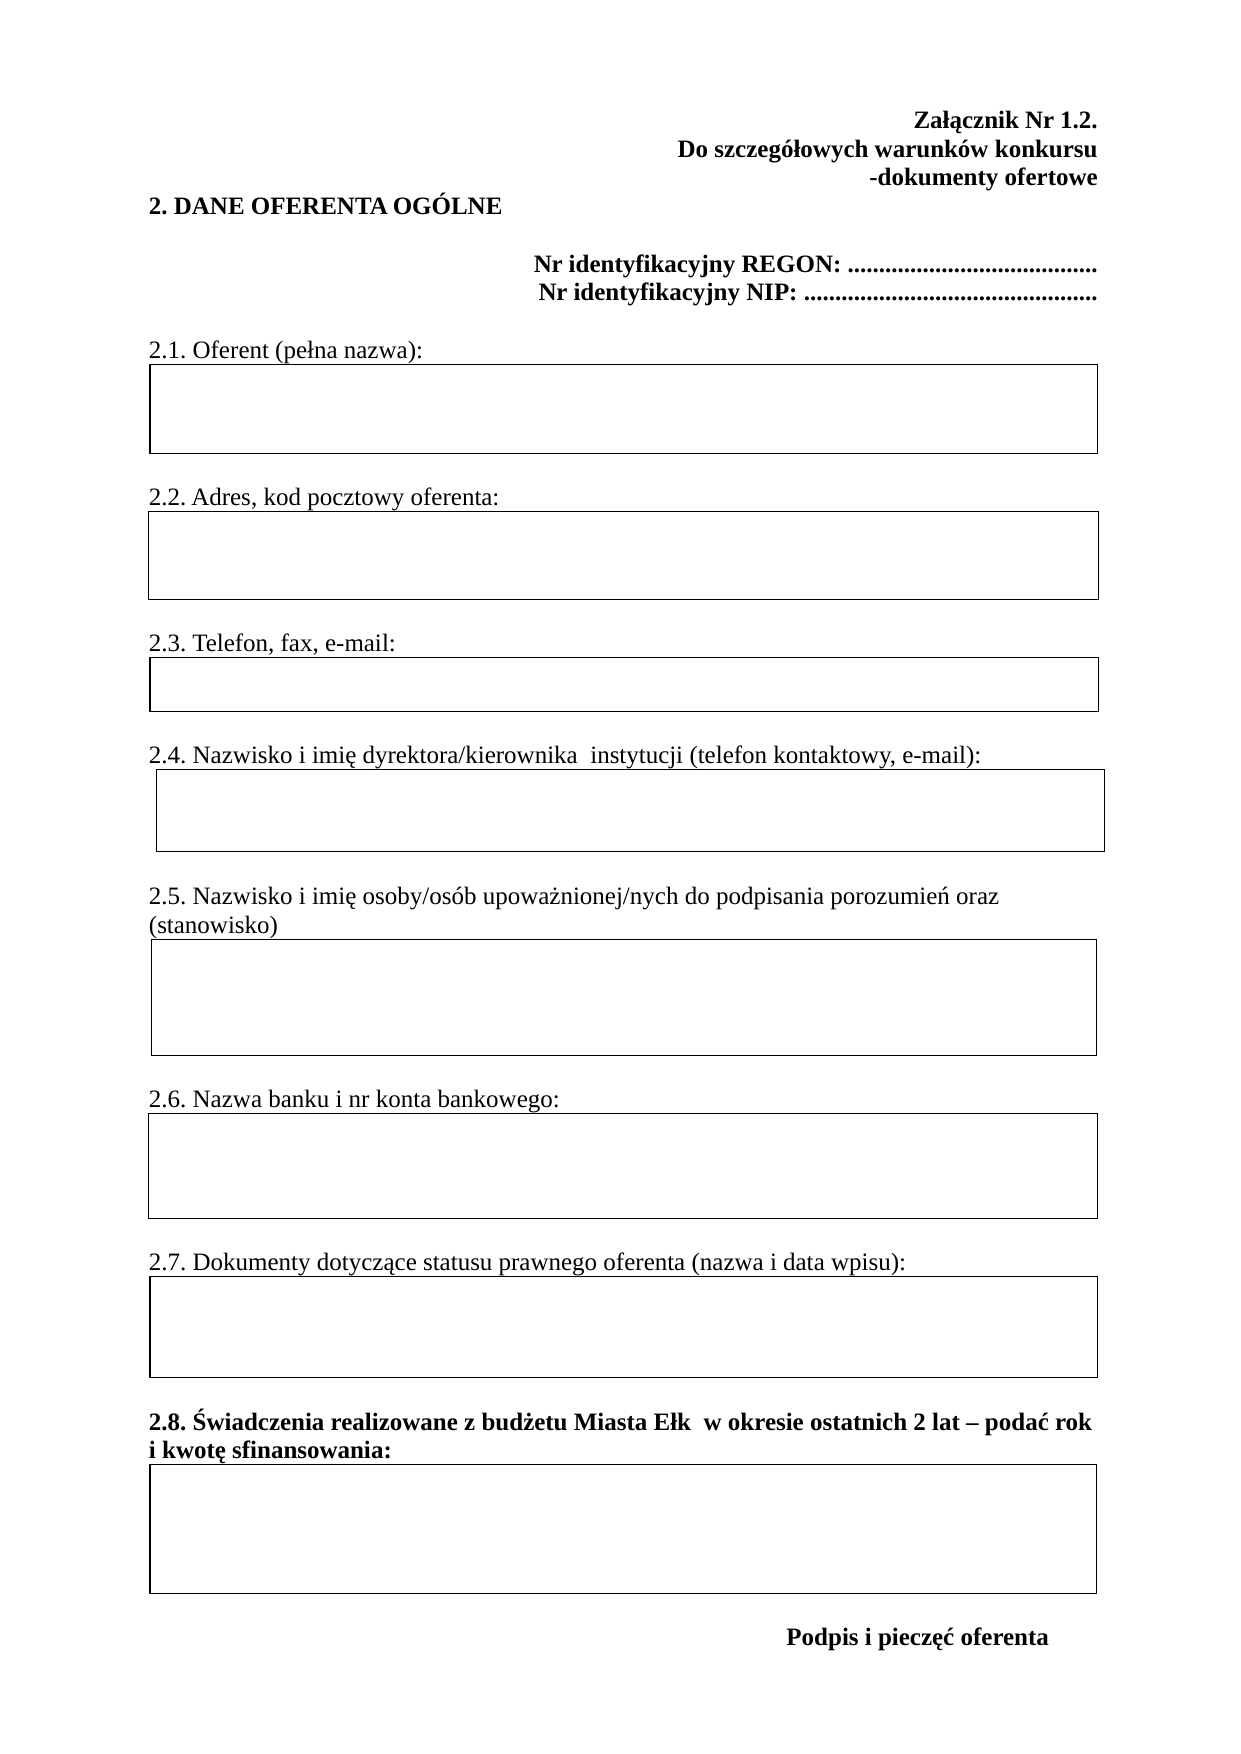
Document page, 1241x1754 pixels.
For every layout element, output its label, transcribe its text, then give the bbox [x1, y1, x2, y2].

subtitle Nr identyfikacyjny REGON: ........................................ [149, 249, 1097, 277]
text 2.1. Oferent (pełna nazwa): [149, 335, 1097, 364]
text Do szczegółowych warunków konkursu [149, 134, 1097, 162]
text 2.7. Dokumenty dotyczące statusu prawnego oferenta (nazwa i data wpisu): [149, 1247, 1097, 1276]
table_header [151, 1465, 1096, 1592]
text 2.3. Telefon, fax, e-mail: [149, 628, 1097, 657]
text 2.5. Nazwisko i imię osoby/osób upoważnionej/nych do podpisania porozumień oraz (stanowisko) [149, 881, 1097, 938]
table_header [149, 1114, 1097, 1217]
table_header [151, 658, 1098, 711]
table_header [152, 940, 1096, 1054]
subtitle Załącznik Nr 1.2. [149, 105, 1097, 134]
table_header [151, 1277, 1097, 1377]
text -dokumenty ofertowe [149, 162, 1097, 191]
subtitle Nr identyfikacyjny NIP: ............................................... [149, 277, 1097, 306]
subtitle 2. DANE OFERENTA OGÓLNE [149, 191, 1097, 220]
text 2.4. Nazwisko i imię dyrektora/kierownika instytucji (telefon kontaktowy, e-mail): [149, 741, 1097, 769]
text 2.2. Adres, kod pocztowy oferenta: [149, 482, 1097, 511]
table_header [151, 365, 1097, 453]
table_header [149, 512, 1098, 598]
text 2.6. Nazwa banku i nr konta bankowego: [149, 1084, 1097, 1113]
text Podpis i pieczęć oferenta [149, 1622, 1097, 1651]
text 2.8. Świadczenia realizowane z budżetu Miasta Ełk w okresie ostatnich 2 lat – podać rok i kwotę sfinansowania: [149, 1407, 1097, 1464]
table_header [157, 770, 1104, 851]
